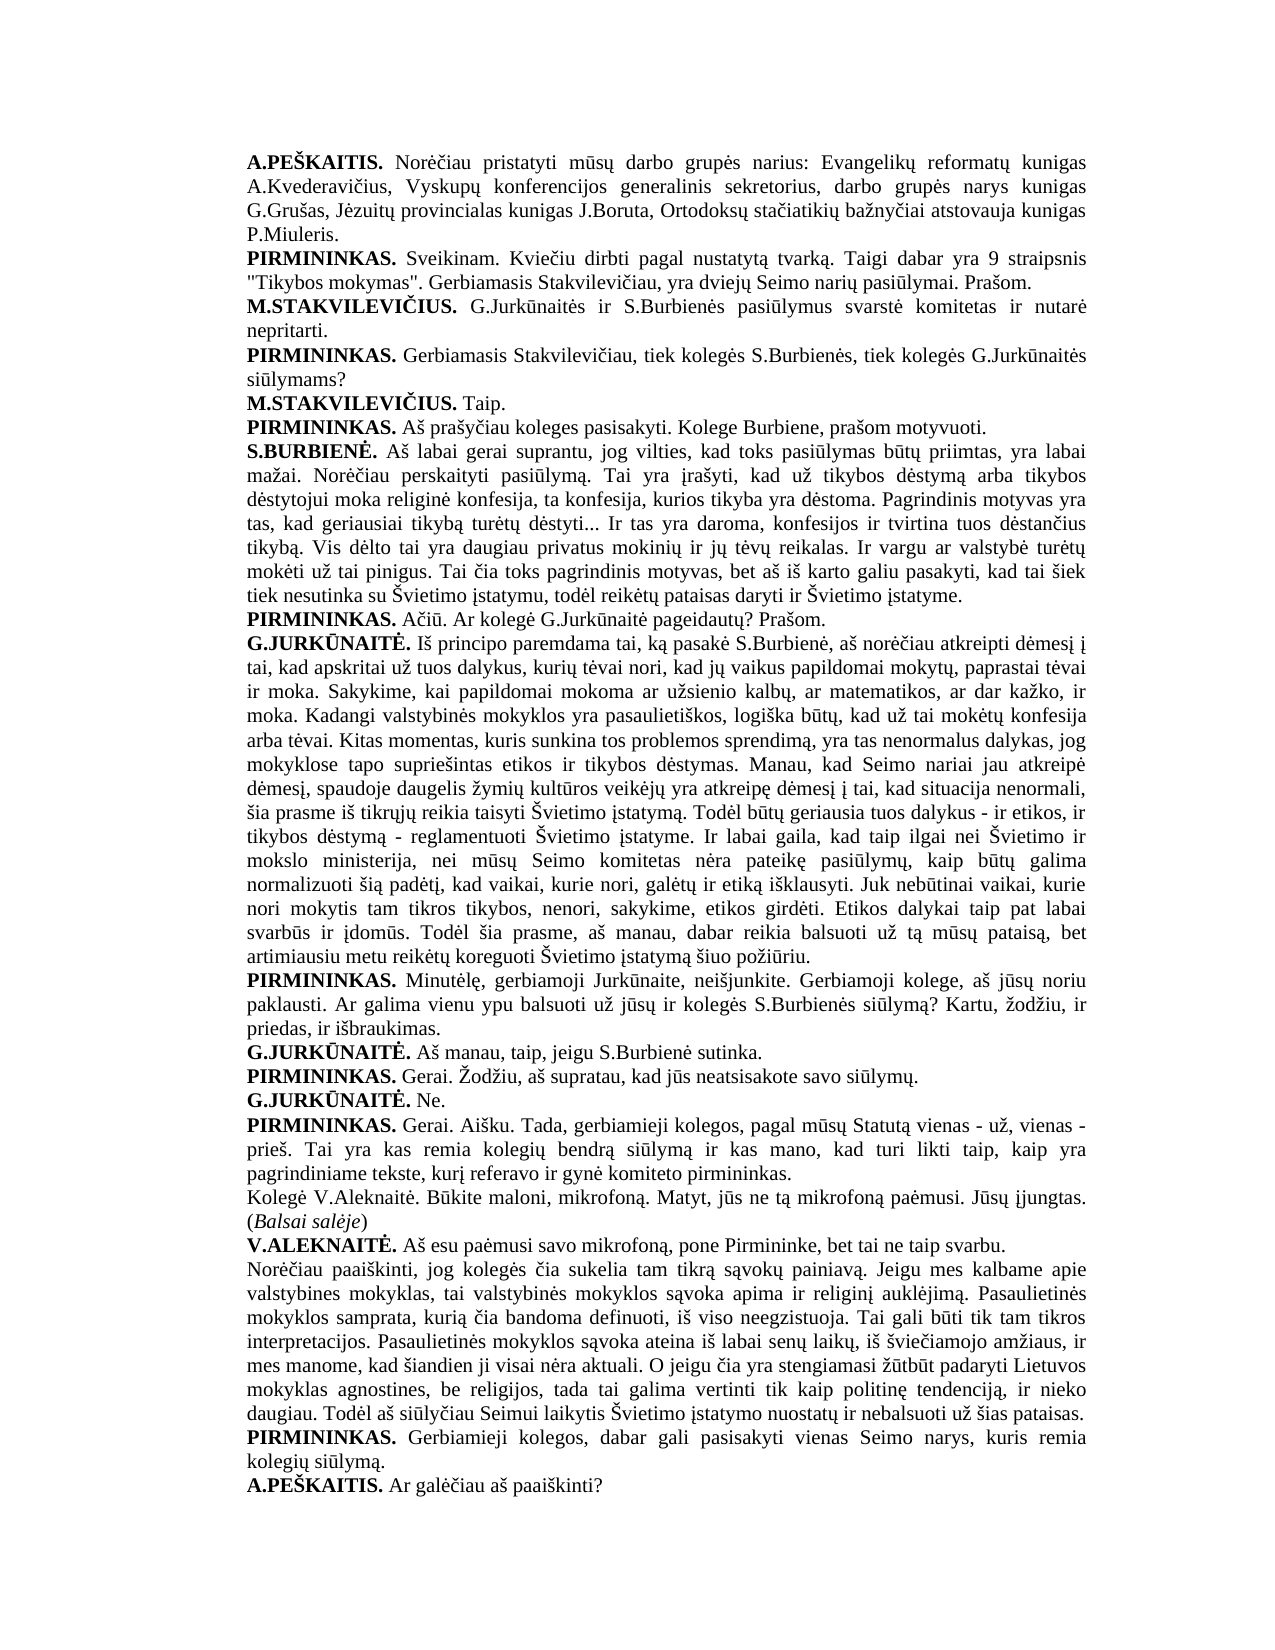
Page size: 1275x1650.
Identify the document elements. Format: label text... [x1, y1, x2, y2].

text Kolegė V.Aleknaitė. Būkite maloni, mikrofoną. Matyt, jūs ne tą mikrofoną paėmusi. Jūsų įjungtas. (Balsai salėje) [247, 1185, 1087, 1233]
text PIRMININKAS. Gerai. Aišku. Tada, gerbiamieji kolegos, pagal mūsų Statutą vienas - už, vienas - prieš. Tai yra kas remia kolegių bendrą siūlymą ir kas mano, kad turi likti taip, kaip yra pagrindiniame tekste, kurį referavo ir gynė komiteto pirmininkas. [247, 1112, 1087, 1185]
text M.STAKVILEVIČIUS. Taip. [247, 391, 1087, 415]
text PIRMININKAS. Ačiū. Ar kolegė G.Jurkūnaitė pageidautų? Prašom. [247, 607, 1087, 631]
text S.BURBIENĖ. Aš labai gerai suprantu, jog vilties, kad toks pasiūlymas būtų priimtas, yra labai mažai. Norėčiau perskaityti pasiūlymą. Tai yra įrašyti, kad už tikybos dėstymą arba tikybos dėstytojui moka religinė konfesija, ta konfesija, kurios tikyba yra dėstoma. Pagrindinis motyvas yra tas, kad geriausiai tikybą turėtų dėstyti... Ir tas yra daroma, konfesijos ir tvirtina tuos dėstančius tikybą. Vis dėlto tai yra daugiau privatus mokinių ir jų tėvų reikalas. Ir vargu ar valstybė turėtų mokėti už tai pinigus. Tai čia toks pagrindinis motyvas, bet aš iš karto galiu pasakyti, kad tai šiek tiek nesutinka su Švietimo įstatymu, todėl reikėtų pataisas daryti ir Švietimo įstatyme. [247, 439, 1087, 607]
text M.STAKVILEVIČIUS. G.Jurkūnaitės ir S.Burbienės pasiūlymus svarstė komitetas ir nutarė nepritarti. [247, 294, 1087, 342]
text PIRMININKAS. Minutėlę, gerbiamoji Jurkūnaite, neišjunkite. Gerbiamoji kolege, aš jūsų noriu paklausti. Ar galima vienu ypu balsuoti už jūsų ir kolegės S.Burbienės siūlymą? Kartu, žodžiu, ir priedas, ir išbraukimas. [247, 968, 1087, 1040]
text PIRMININKAS. Gerbiamieji kolegos, dabar gali pasisakyti vienas Seimo narys, kuris remia kolegių siūlymą. [247, 1425, 1087, 1473]
text G.JURKŪNAITĖ. Ne. [247, 1088, 1087, 1112]
text PIRMININKAS. Gerbiamasis Stakvilevičiau, tiek kolegės S.Burbienės, tiek kolegės G.Jurkūnaitės siūlymams? [247, 342, 1087, 391]
text PIRMININKAS. Gerai. Žodžiu, aš supratau, kad jūs neatsisakote savo siūlymų. [247, 1064, 1087, 1088]
text Norėčiau paaiškinti, jog kolegės čia sukelia tam tikrą sąvokų painiavą. Jeigu mes kalbame apie valstybines mokyklas, tai valstybinės mokyklos sąvoka apima ir religinį auklėjimą. Pasaulietinės mokyklos samprata, kurią čia bandoma definuoti, iš viso neegzistuoja. Tai gali būti tik tam tikros interpretacijos. Pasaulietinės mokyklos sąvoka ateina iš labai senų laikų, iš šviečiamojo amžiaus, ir mes manome, kad šiandien ji visai nėra aktuali. O jeigu čia yra stengiamasi žūtbūt padaryti Lietuvos mokyklas agnostines, be religijos, tada tai galima vertinti tik kaip politinę tendenciją, ir nieko daugiau. Todėl aš siūlyčiau Seimui laikytis Švietimo įstatymo nuostatų ir nebalsuoti už šias pataisas. [247, 1257, 1087, 1425]
text A.PEŠKAITIS. Norėčiau pristatyti mūsų darbo grupės narius: Evangelikų reformatų kunigas A.Kvederavičius, Vyskupų konferencijos generalinis sekretorius, darbo grupės narys kunigas G.Grušas, Jėzuitų provincialas kunigas J.Boruta, Ortodoksų stačiatikių bažnyčiai atstovauja kunigas P.Miuleris. [247, 150, 1087, 246]
text V.ALEKNAITĖ. Aš esu paėmusi savo mikrofoną, pone Pirmininke, bet tai ne taip svarbu. [247, 1233, 1087, 1257]
text A.PEŠKAITIS. Ar galėčiau aš paaiškinti? [247, 1473, 1087, 1497]
text G.JURKŪNAITĖ. Iš principo paremdama tai, ką pasakė S.Burbienė, aš norėčiau atkreipti dėmesį į tai, kad apskritai už tuos dalykus, kurių tėvai nori, kad jų vaikus papildomai mokytų, paprastai tėvai ir moka. Sakykime, kai papildomai mokoma ar užsienio kalbų, ar matematikos, ar dar kažko, ir moka. Kadangi valstybinės mokyklos yra pasaulietiškos, logiška būtų, kad už tai mokėtų konfesija arba tėvai. Kitas momentas, kuris sunkina tos problemos sprendimą, yra tas nenormalus dalykas, jog mokyklose tapo supriešintas etikos ir tikybos dėstymas. Manau, kad Seimo nariai jau atkreipė dėmesį, spaudoje daugelis žymių kultūros veikėjų yra atkreipę dėmesį į tai, kad situacija nenormali, šia prasme iš tikrųjų reikia taisyti Švietimo įstatymą. Todėl būtų geriausia tuos dalykus - ir etikos, ir tikybos dėstymą - reglamentuoti Švietimo įstatyme. Ir labai gaila, kad taip ilgai nei Švietimo ir mokslo ministerija, nei mūsų Seimo komitetas nėra pateikę pasiūlymų, kaip būtų galima normalizuoti šią padėtį, kad vaikai, kurie nori, galėtų ir etiką išklausyti. Juk nebūtinai vaikai, kurie nori mokytis tam tikros tikybos, nenori, sakykime, etikos girdėti. Etikos dalykai taip pat labai svarbūs ir įdomūs. Todėl šia prasme, aš manau, dabar reikia balsuoti už tą mūsų pataisą, bet artimiausiu metu reikėtų koreguoti Švietimo įstatymą šiuo požiūriu. [247, 631, 1087, 968]
text PIRMININKAS. Aš prašyčiau koleges pasisakyti. Kolege Burbiene, prašom motyvuoti. [247, 415, 1087, 439]
text G.JURKŪNAITĖ. Aš manau, taip, jeigu S.Burbienė sutinka. [247, 1040, 1087, 1064]
text PIRMININKAS. Sveikinam. Kviečiu dirbti pagal nustatytą tvarką. Taigi dabar yra 9 straipsnis "Tikybos mokymas". Gerbiamasis Stakvilevičiau, yra dviejų Seimo narių pasiūlymai. Prašom. [247, 246, 1087, 294]
